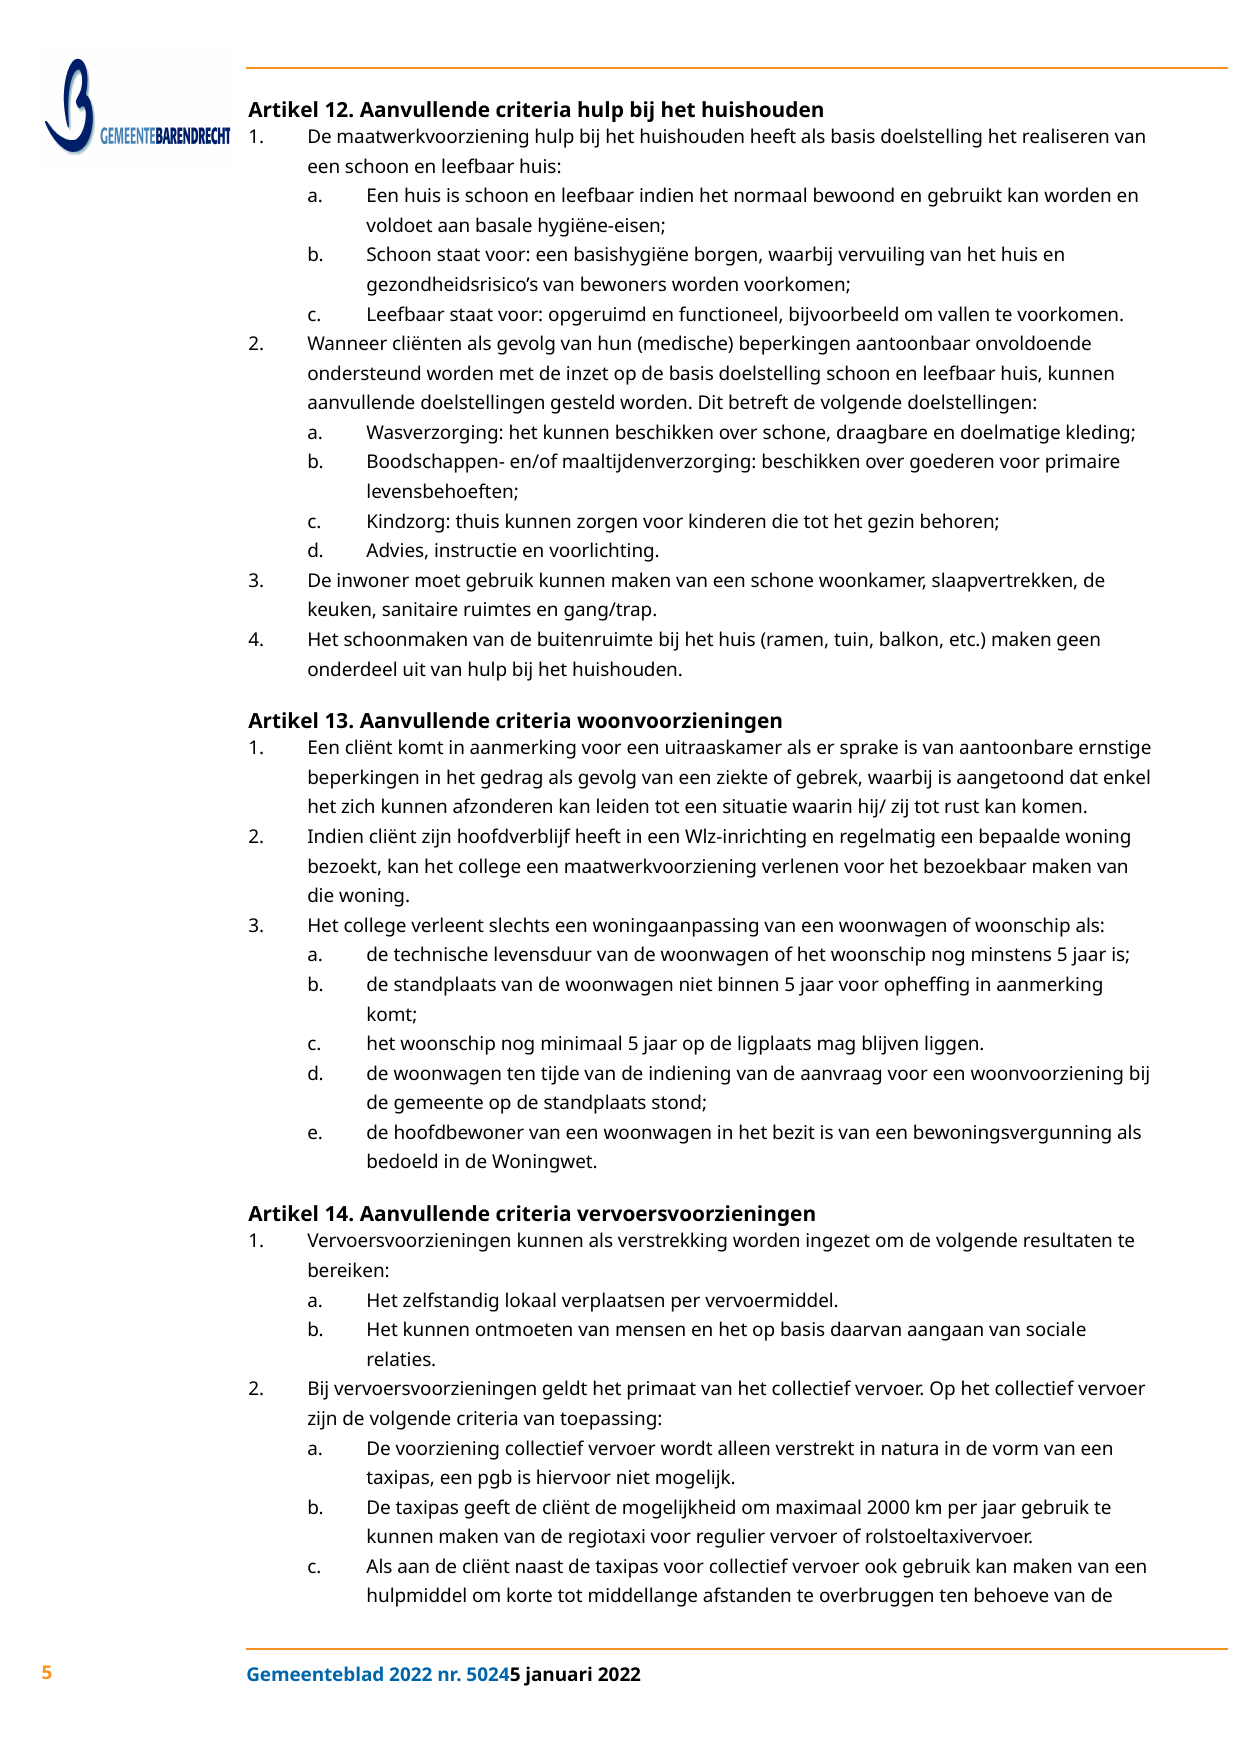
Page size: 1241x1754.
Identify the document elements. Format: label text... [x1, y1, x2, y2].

list Boodschappen- en/of maaltijdenverzorging: beschikken over goederen voor primaire levensbehoeften; [307, 449, 1152, 504]
list Het college verleent slechts een woningaanpassing van een woonwagen of woonschip als: [248, 912, 1152, 938]
list Een cliënt komt in aanmerking voor een uitraaskamer als er sprake is van aantoonbare ernstige beperkingen in het gedrag als gevolg van een ziekte of gebrek, waarbij is aangetoond dat enkel het zich kunnen afzonderen kan leiden tot een situatie waarin hij/ zij tot rust kan komen. [248, 734, 1152, 819]
list Bij vervoersvoorzieningen geldt het primaat van het collectief vervoer. Op het collectief vervoer zijn de volgende criteria van toepassing: [248, 1376, 1152, 1431]
list Het kunnen ontmoeten van mensen en het op basis daarvan aangaan van sociale relaties. [307, 1316, 1152, 1372]
picture [41, 47, 231, 172]
list Schoon staat voor: een basishygiëne borgen, waarbij vervuiling van het huis en gezondheidsrisico’s van bewoners worden voorkomen; [307, 242, 1152, 297]
list De taxipas geeft de cliënt de mogelijkheid om maximaal 2000 km per jaar gebruik te kunnen maken van de regiotaxi voor regulier vervoer of rolstoeltaxivervoer. [307, 1494, 1152, 1549]
list Wanneer cliënten als gevolg van hun (medische) beperkingen aantoonbaar onvoldoende ondersteund worden met de inzet op de basis doelstelling schoon en leefbaar huis, kunnen aanvullende doelstellingen gesteld worden. Dit betreft de volgende doelstellingen: [248, 330, 1152, 415]
list Vervoersvoorzieningen kunnen als verstrekking worden ingezet om de volgende resultaten te bereiken: [248, 1228, 1152, 1283]
list Indien cliënt zijn hoofdverblijf heeft in een Wlz-inrichting en regelmatig een bepaalde woning bezoekt, kan het college een maatwerkvoorziening verlenen voor het bezoekbaar maken van die woning. [248, 823, 1152, 908]
list de standplaats van de woonwagen niet binnen 5 jaar voor opheffing in aanmerking komt; [307, 971, 1152, 1027]
list Leefbaar staat voor: opgeruimd en functioneel, bijvoorbeeld om vallen te voorkomen. [307, 301, 1152, 326]
list Het zelfstandig lokaal verplaatsen per vervoermiddel. [307, 1287, 1152, 1312]
list De inwoner moet gebruik kunnen maken van een schone woonkamer, slaapvertrekken, de keuken, sanitaire ruimtes en gang/trap. [248, 567, 1152, 622]
text Artikel 13. Aanvullende criteria woonvoorzieningen [248, 706, 1152, 734]
list Kindzorg: thuis kunnen zorgen voor kinderen die tot het gezin behoren; [307, 508, 1152, 533]
list de woonwagen ten tijde van de indiening van de aanvraag voor een woonvoorziening bij de gemeente op de standplaats stond; [307, 1060, 1152, 1115]
list Als aan de cliënt naast de taxipas voor collectief vervoer ook gebruik kan maken van een hulpmiddel om korte tot middellange afstanden te overbruggen ten behoeve van de [307, 1553, 1152, 1608]
list Advies, instructie en voorlichting. [307, 537, 1152, 563]
list De maatwerkvoorziening hulp bij het huishouden heeft als basis doelstelling het realiseren van een schoon en leefbaar huis: [248, 123, 1152, 178]
list Een huis is schoon en leefbaar indien het normaal bewoond en gebruikt kan worden en voldoet aan basale hygiëne-eisen; [307, 182, 1152, 238]
list Het schoonmaken van de buitenruimte bij het huis (ramen, tuin, balkon, etc.) maken geen onderdeel uit van hulp bij het huishouden. [248, 626, 1152, 681]
list De voorziening collectief vervoer wordt alleen verstrekt in natura in de vorm van een taxipas, een pgb is hiervoor niet mogelijk. [307, 1435, 1152, 1490]
text Artikel 14. Aanvullende criteria vervoersvoorzieningen [248, 1199, 1152, 1228]
list de hoofdbewoner van een woonwagen in het bezit is van een bewoningsvergunning als bedoeld in de Woningwet. [307, 1119, 1152, 1174]
list Wasverzorging: het kunnen beschikken over schone, draagbare en doelmatige kleding; [307, 419, 1152, 445]
text Artikel 12. Aanvullende criteria hulp bij het huishouden [248, 95, 1152, 123]
list het woonschip nog minimaal 5 jaar op de ligplaats mag blijven liggen. [307, 1030, 1152, 1056]
list de technische levensduur van de woonwagen of het woonschip nog minstens 5 jaar is; [307, 942, 1152, 967]
